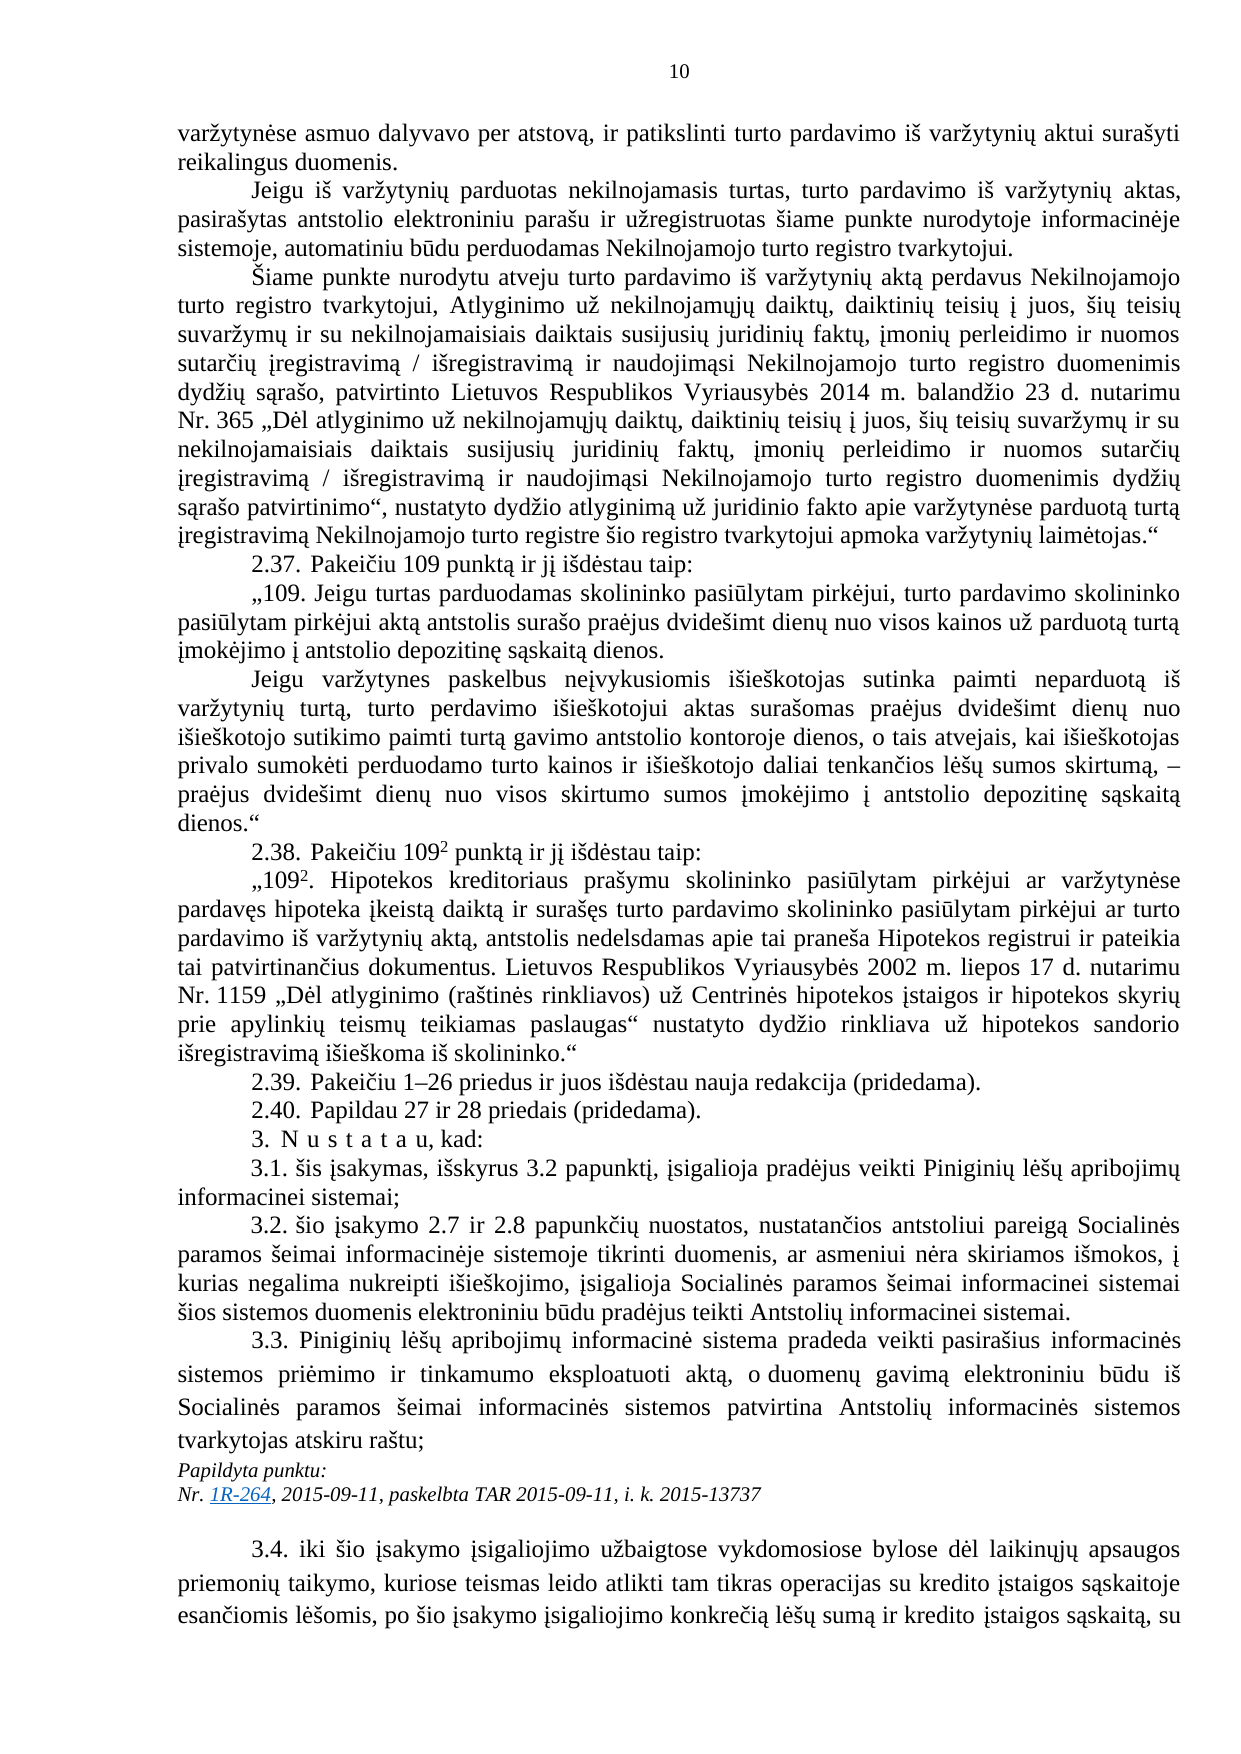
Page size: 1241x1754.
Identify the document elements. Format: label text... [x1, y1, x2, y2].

text varžytynėse asmuo dalyvavo per atstovą, ir patikslinti turto pardavimo iš varžytynių aktui surašyti reikalingus duomenis. [177, 118, 1181, 176]
text 2.37. Pakeičiu 109 punktą ir jį išdėstau taip: [177, 549, 1181, 578]
text „109. Jeigu turtas parduodamas skolininko pasiūlytam pirkėjui, turto pardavimo skolininko pasiūlytam pirkėjui aktą antstolis surašo praėjus dvidešimt dienų nuo visos kainos už parduotą turtą įmokėjimo į antstolio depozitinę sąskaitą dienos. [177, 578, 1181, 664]
text Jeigu iš varžytynių parduotas nekilnojamasis turtas, turto pardavimo iš varžytynių aktas, pasirašytas antstolio elektroniniu parašu ir užregistruotas šiame punkte nurodytoje informacinėje sistemoje, automatiniu būdu perduodamas Nekilnojamojo turto registro tvarkytojui. [177, 176, 1181, 262]
text 2.40. Papildau 27 ir 28 priedais (pridedama). [251, 1096, 1181, 1124]
text 3.1. šis įsakymas, išskyrus 3.2 papunktį, įsigalioja pradėjus veikti Piniginių lėšų apribojimų informacinei sistemai; [177, 1153, 1181, 1211]
text Jeigu varžytynes paskelbus neįvykusiomis išieškotojas sutinka paimti neparduotą iš varžytynių turtą, turto perdavimo išieškotojui aktas surašomas praėjus dvidešimt dienų nuo išieškotojo sutikimo paimti turtą gavimo antstolio kontoroje dienos, o tais atvejais, kai išieškotojas privalo sumokėti perduodamo turto kainos ir išieškotojo daliai tenkančios lėšų sumos skirtumą, – praėjus dvidešimt dienų nuo visos skirtumo sumos įmokėjimo į antstolio depozitinę sąskaitą dienos.“ [177, 664, 1181, 837]
text 2.38. Pakeičiu 1092 punktą ir jį išdėstau taip: [177, 837, 1181, 866]
text 3. Nustatau, kad: [177, 1124, 1181, 1153]
text 2.39. Pakeičiu 1–26 priedus ir juos išdėstau nauja redakcija (pridedama). [251, 1067, 1181, 1096]
text 3.4. iki šio įsakymo įsigaliojimo užbaigtose vykdomosiose bylose dėl laikinųjų apsaugos priemonių taikymo, kuriose teismas leido atlikti tam tikras operacijas su kredito įstaigos sąskaitoje esančiomis lėšomis, po šio įsakymo įsigaliojimo konkrečią lėšų sumą ir kredito įstaigos sąskaitą, su [177, 1534, 1181, 1629]
text „1092. Hipotekos kreditoriaus prašymu skolininko pasiūlytam pirkėjui ar varžytynėse pardavęs hipoteka įkeistą daiktą ir surašęs turto pardavimo skolininko pasiūlytam pirkėjui ar turto pardavimo iš varžytynių aktą, antstolis nedelsdamas apie tai praneša Hipotekos registrui ir pateikia tai patvirtinančius dokumentus. Lietuvos Respublikos Vyriausybės 2002 m. liepos 17 d. nutarimu Nr. 1159 „Dėl atlyginimo (raštinės rinkliavos) už Centrinės hipotekos įstaigos ir hipotekos skyrių prie apylinkių teismų teikiamas paslaugas“ nustatyto dydžio rinkliava už hipotekos sandorio išregistravimą išieškoma iš skolininko.“ [177, 866, 1181, 1067]
text Šiame punkte nurodytu atveju turto pardavimo iš varžytynių aktą perdavus Nekilnojamojo turto registro tvarkytojui, Atlyginimo už nekilnojamųjų daiktų, daiktinių teisių į juos, šių teisių suvaržymų ir su nekilnojamaisiais daiktais susijusių juridinių faktų, įmonių perleidimo ir nuomos sutarčių įregistravimą / išregistravimą ir naudojimąsi Nekilnojamojo turto registro duomenimis dydžių sąrašo, patvirtinto Lietuvos Respublikos Vyriausybės 2014 m. balandžio 23 d. nutarimu Nr. 365 „Dėl atlyginimo už nekilnojamųjų daiktų, daiktinių teisių į juos, šių teisių suvaržymų ir su nekilnojamaisiais daiktais susijusių juridinių faktų, įmonių perleidimo ir nuomos sutarčių įregistravimą / išregistravimą ir naudojimąsi Nekilnojamojo turto registro duomenimis dydžių sąrašo patvirtinimo“, nustatyto dydžio atlyginimą už juridinio fakto apie varžytynėse parduotą turtą įregistravimą Nekilnojamojo turto registre šio registro tvarkytojui apmoka varžytynių laimėtojas.“ [177, 262, 1181, 549]
text 3.2. šio įsakymo 2.7 ir 2.8 papunkčių nuostatos, nustatančios antstoliui pareigą Socialinės paramos šeimai informacinėje sistemoje tikrinti duomenis, ar asmeniui nėra skiriamos išmokos, į kurias negalima nukreipti išieškojimo, įsigalioja Socialinės paramos šeimai informacinei sistemai šios sistemos duomenis elektroniniu būdu pradėjus teikti Antstolių informacinei sistemai. [177, 1211, 1181, 1326]
text Papildyta punktu: [177, 1458, 1181, 1482]
text Nr. 1R-264, 2015-09-11, paskelbta TAR 2015-09-11, i. k. 2015-13737 [177, 1482, 1181, 1506]
text 3.3. Piniginių lėšų apribojimų informacinė sistema pradeda veikti pasirašius informacinės sistemos priėmimo ir tinkamumo eksploatuoti aktą, o duomenų gavimą elektroniniu būdu iš Socialinės paramos šeimai informacinės sistemos patvirtina Antstolių informacinės sistemos tvarkytojas atskiru raštu; [177, 1326, 1181, 1453]
